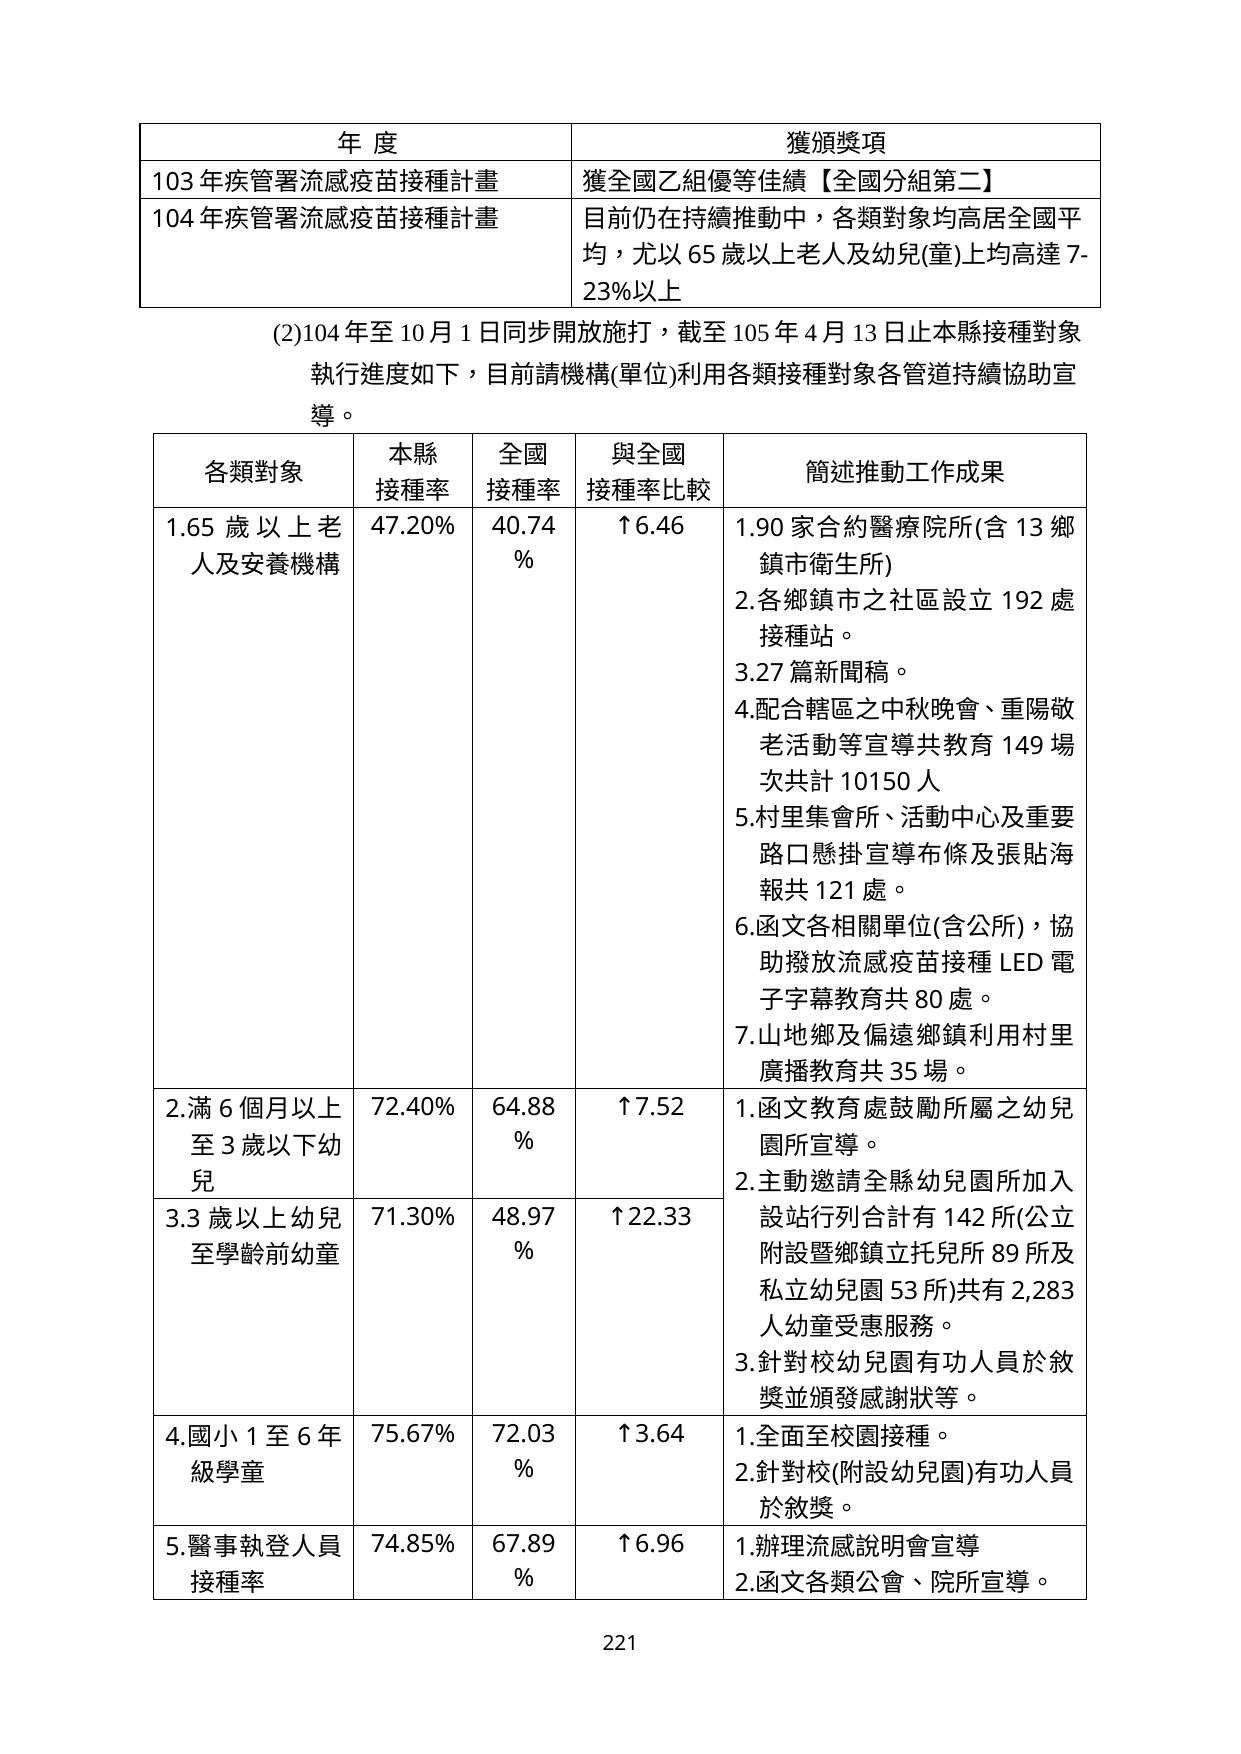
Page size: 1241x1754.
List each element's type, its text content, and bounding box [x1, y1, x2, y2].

table_cell 1.辦理流感說明會宣導 2.函文各類公會、院所宣導。 [724, 1526, 1086, 1598]
table_header 全國 接種率 [473, 434, 575, 507]
table_cell 目前仍在持續推動中，各類對象均高居全國平均，尤以65歲以上老人及幼兒(童)上均高達7-23%以上 [572, 199, 1100, 307]
table_header 年 度 [141, 124, 571, 160]
table_cell 72.03% [473, 1416, 575, 1525]
table_cell ↑7.52 [576, 1089, 723, 1198]
table_cell 72.40% [354, 1089, 472, 1198]
table_cell 獲全國乙組優等佳績【全國分組第二】 [572, 161, 1100, 197]
table_cell 75.67% [354, 1416, 472, 1525]
table_cell 64.88% [473, 1089, 575, 1198]
table_header 本縣 接種率 [354, 434, 472, 507]
table_cell 1.函文教育處鼓勵所屬之幼兒園所宣導。 2.主動邀請全縣幼兒園所加入設站行列合計有142所(公立附設暨鄉鎮立托兒所89所及私立幼兒園53所)共有2,283人幼童受惠服務。 3.針對校幼兒園有功人員於敘獎並頒發感謝狀等。 [724, 1089, 1086, 1415]
table_cell 3.3歲以上幼兒至學齡前幼童 [154, 1199, 353, 1415]
table_cell 47.20% [354, 508, 472, 1088]
table_cell ↑22.33 [576, 1199, 723, 1415]
table_cell ↑6.46 [576, 508, 723, 1088]
table_cell 1.65歲以上老人及安養機構 [154, 508, 353, 1088]
table_header 簡述推動工作成果 [724, 434, 1086, 507]
table_cell ↑3.64 [576, 1416, 723, 1525]
table_cell 67.89% [473, 1526, 575, 1598]
table_cell 40.74% [473, 508, 575, 1088]
table_cell 74.85% [354, 1526, 472, 1598]
table_header 各類對象 [154, 434, 353, 507]
table_cell ↑6.96 [576, 1526, 723, 1598]
table_cell 5.醫事執登人員接種率 [154, 1526, 353, 1598]
table_cell 71.30% [354, 1199, 472, 1415]
table_cell 103年疾管署流感疫苗接種計畫 [141, 161, 571, 197]
text (2)104年至10月1日同步開放施打，截至105年4月13日止本縣接種對象執行進度如下，目前請機構(單位)利用各類接種對象各管道持續協助宣導。 [273, 308, 1092, 433]
table_cell 48.97% [473, 1199, 575, 1415]
table_cell 2.滿6個月以上至3歲以下幼兒 [154, 1089, 353, 1198]
table_cell 1.全面至校園接種。 2.針對校(附設幼兒園)有功人員於敘獎。 [724, 1416, 1086, 1525]
table_cell 104年疾管署流感疫苗接種計畫 [141, 199, 571, 307]
table_header 與全國 接種率比較 [576, 434, 723, 507]
table_header 獲頒獎項 [572, 124, 1100, 160]
table_cell 4.國小1至6年級學童 [154, 1416, 353, 1525]
table_cell 1.90家合約醫療院所(含13鄉鎮市衛生所) 2.各鄉鎮市之社區設立192處接種站。 3.27篇新聞稿。 4.配合轄區之中秋晚會、重陽敬老活動等宣導共教育149場次共計10150人 5.村里集會所、活動中心及重要路口懸掛宣導布條及張貼海報共121處。 6.函文各相關單位(含公所)，協助撥放流感疫苗接種LED電子字幕教育共80處。 7.山地鄉及偏遠鄉鎮利用村里廣播教育共35場。 [724, 508, 1086, 1088]
